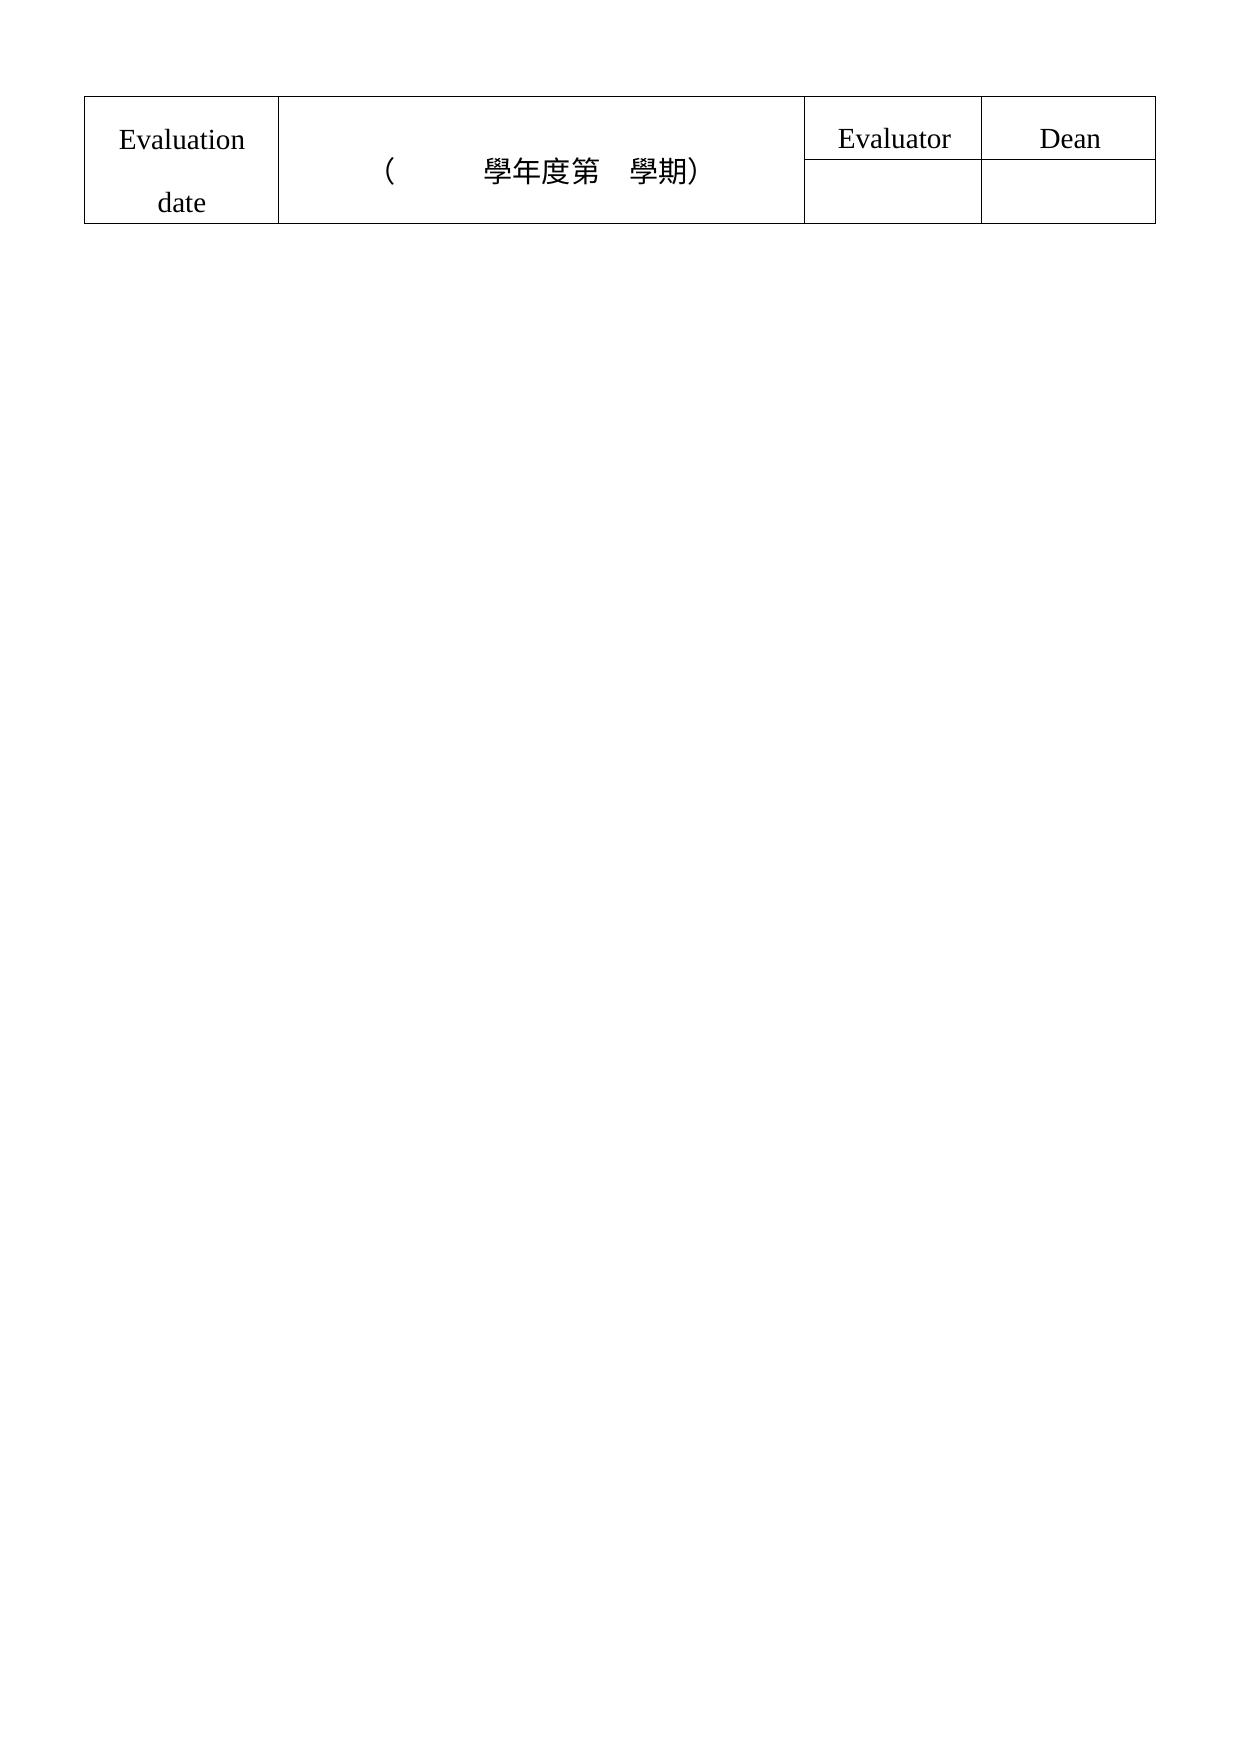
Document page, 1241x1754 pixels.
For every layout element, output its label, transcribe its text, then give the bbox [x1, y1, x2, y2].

table_cell （ 學年度第 學期） [279, 97, 804, 223]
table_cell [982, 160, 1155, 223]
table_cell [805, 160, 981, 223]
table_cell Dean [982, 97, 1155, 159]
table_cell Evaluator [805, 97, 981, 159]
table_cell Evaluation date [85, 97, 278, 223]
